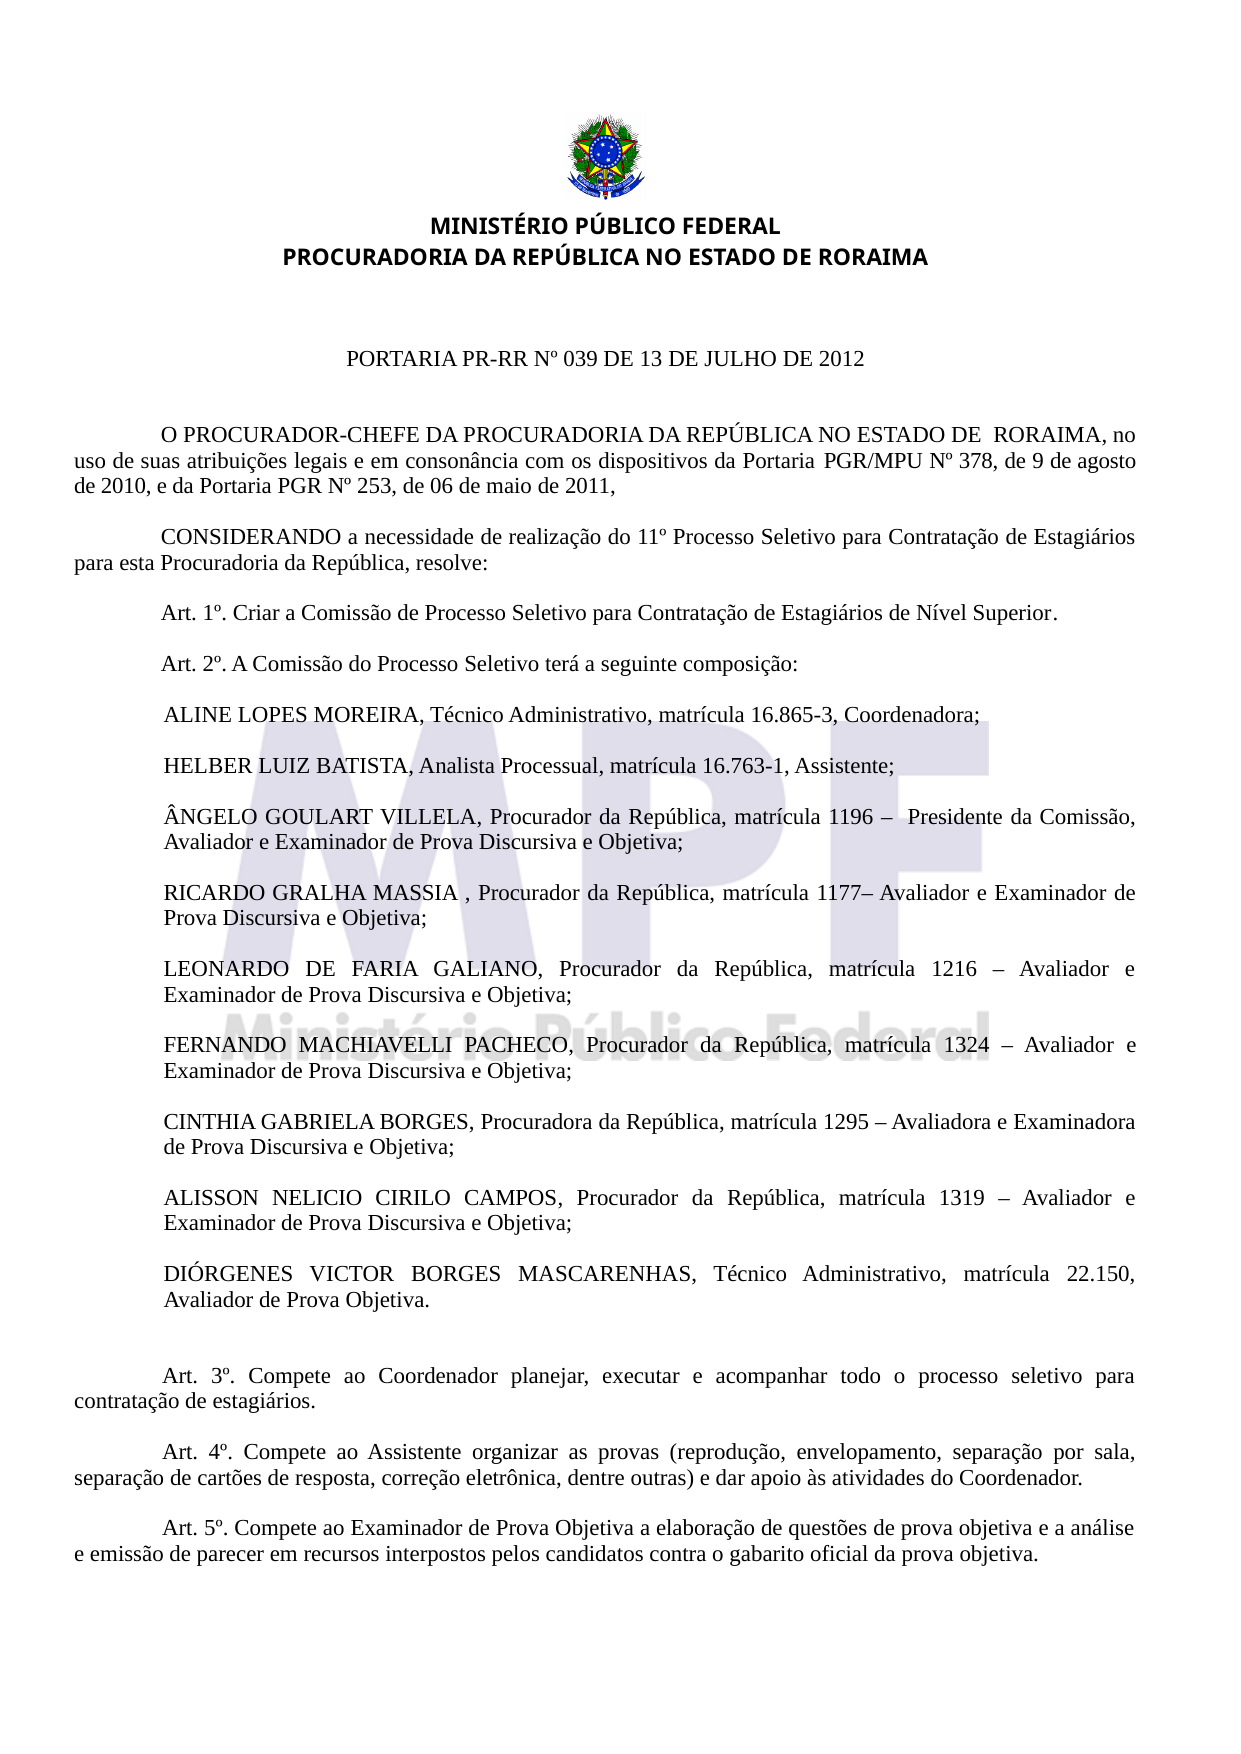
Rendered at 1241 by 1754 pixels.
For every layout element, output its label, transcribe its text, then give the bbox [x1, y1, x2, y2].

text RICARDO GRALHA MASSIA , Procurador da República, matrícula 1177– Avaliador e Examinador de Prova Discursiva e Objetiva; [163, 880, 1137, 931]
text CINTHIA GABRIELA BORGES, Procuradora da República, matrícula 1295 – Avaliadora e Examinadora de Prova Discursiva e Objetiva; [163, 1109, 1137, 1159]
text CONSIDERANDO a necessidade de realização do 11º Processo Seletivo para Contratação de Estagiários para esta Procuradoria da República, resolve: [74, 524, 1137, 575]
picture [221, 854, 989, 880]
text Art. 2º. A Comissão do Processo Seletivo terá a seguinte composição: [74, 651, 1137, 677]
text Art. 1º. Criar a Comissão de Processo Seletivo para Contratação de Estagiários de Nível Superior. [74, 600, 1137, 626]
text LEONARDO DE FARIA GALIANO, Procurador da República, matrícula 1216 – Avaliador e Examinador de Prova Discursiva e Objetiva; [163, 956, 1137, 1007]
picture [563, 112, 647, 201]
picture [221, 931, 989, 956]
text ALINE LOPES MOREIRA, Técnico Administrativo, matrícula 16.865-3, Coordenadora; [163, 702, 1137, 727]
text ALISSON NELICIO CIRILO CAMPOS, Procurador da República, matrícula 1319 – Avaliador e Examinador de Prova Discursiva e Objetiva; [163, 1185, 1137, 1236]
picture [221, 778, 989, 804]
text Art. 4º. Compete ao Assistente organizar as provas (reprodução, envelopamento, separação por sala, separação de cartões de resposta, correção eletrônica, dentre outras) e dar apoio às atividades do Coordenador. [74, 1439, 1137, 1490]
picture [221, 1007, 989, 1032]
text DIÓRGENES VICTOR BORGES MASCARENHAS, Técnico Administrativo, matrícula 22.150, Avaliador de Prova Objetiva. [163, 1261, 1137, 1312]
text PORTARIA PR-RR Nº 039 DE 13 DE JULHO DE 2012 [74, 346, 1137, 372]
text Art. 3º. Compete ao Coordenador planejar, executar e acompanhar todo o processo seletivo para contratação de estagiários. [74, 1363, 1137, 1414]
text Art. 5º. Compete ao Examinador de Prova Objetiva a elaboração de questões de prova objetiva e a análise e emissão de parecer em recursos interpostos pelos candidatos contra o gabarito oficial da prova objetiva. [74, 1515, 1137, 1566]
text ÂNGELO GOULART VILLELA, Procurador da República, matrícula 1196 – Presidente da Comissão, Avaliador e Examinador de Prova Discursiva e Objetiva; [163, 804, 1137, 854]
text FERNANDO MACHIAVELLI PACHECO, Procurador da República, matrícula 1324 – Avaliador e Examinador de Prova Discursiva e Objetiva; [163, 1032, 1137, 1083]
text O PROCURADOR-CHEFE DA PROCURADORIA DA REPÚBLICA NO ESTADO DE RORAIMA, no uso de suas atribuições legais e em consonância com os dispositivos da Portaria PGR/MPU Nº 378, de 9 de agosto de 2010, e da Portaria PGR Nº 253, de 06 de maio de 2011, [74, 422, 1137, 499]
text HELBER LUIZ BATISTA, Analista Processual, matrícula 16.763-1, Assistente; [163, 753, 1137, 778]
picture [221, 727, 989, 753]
